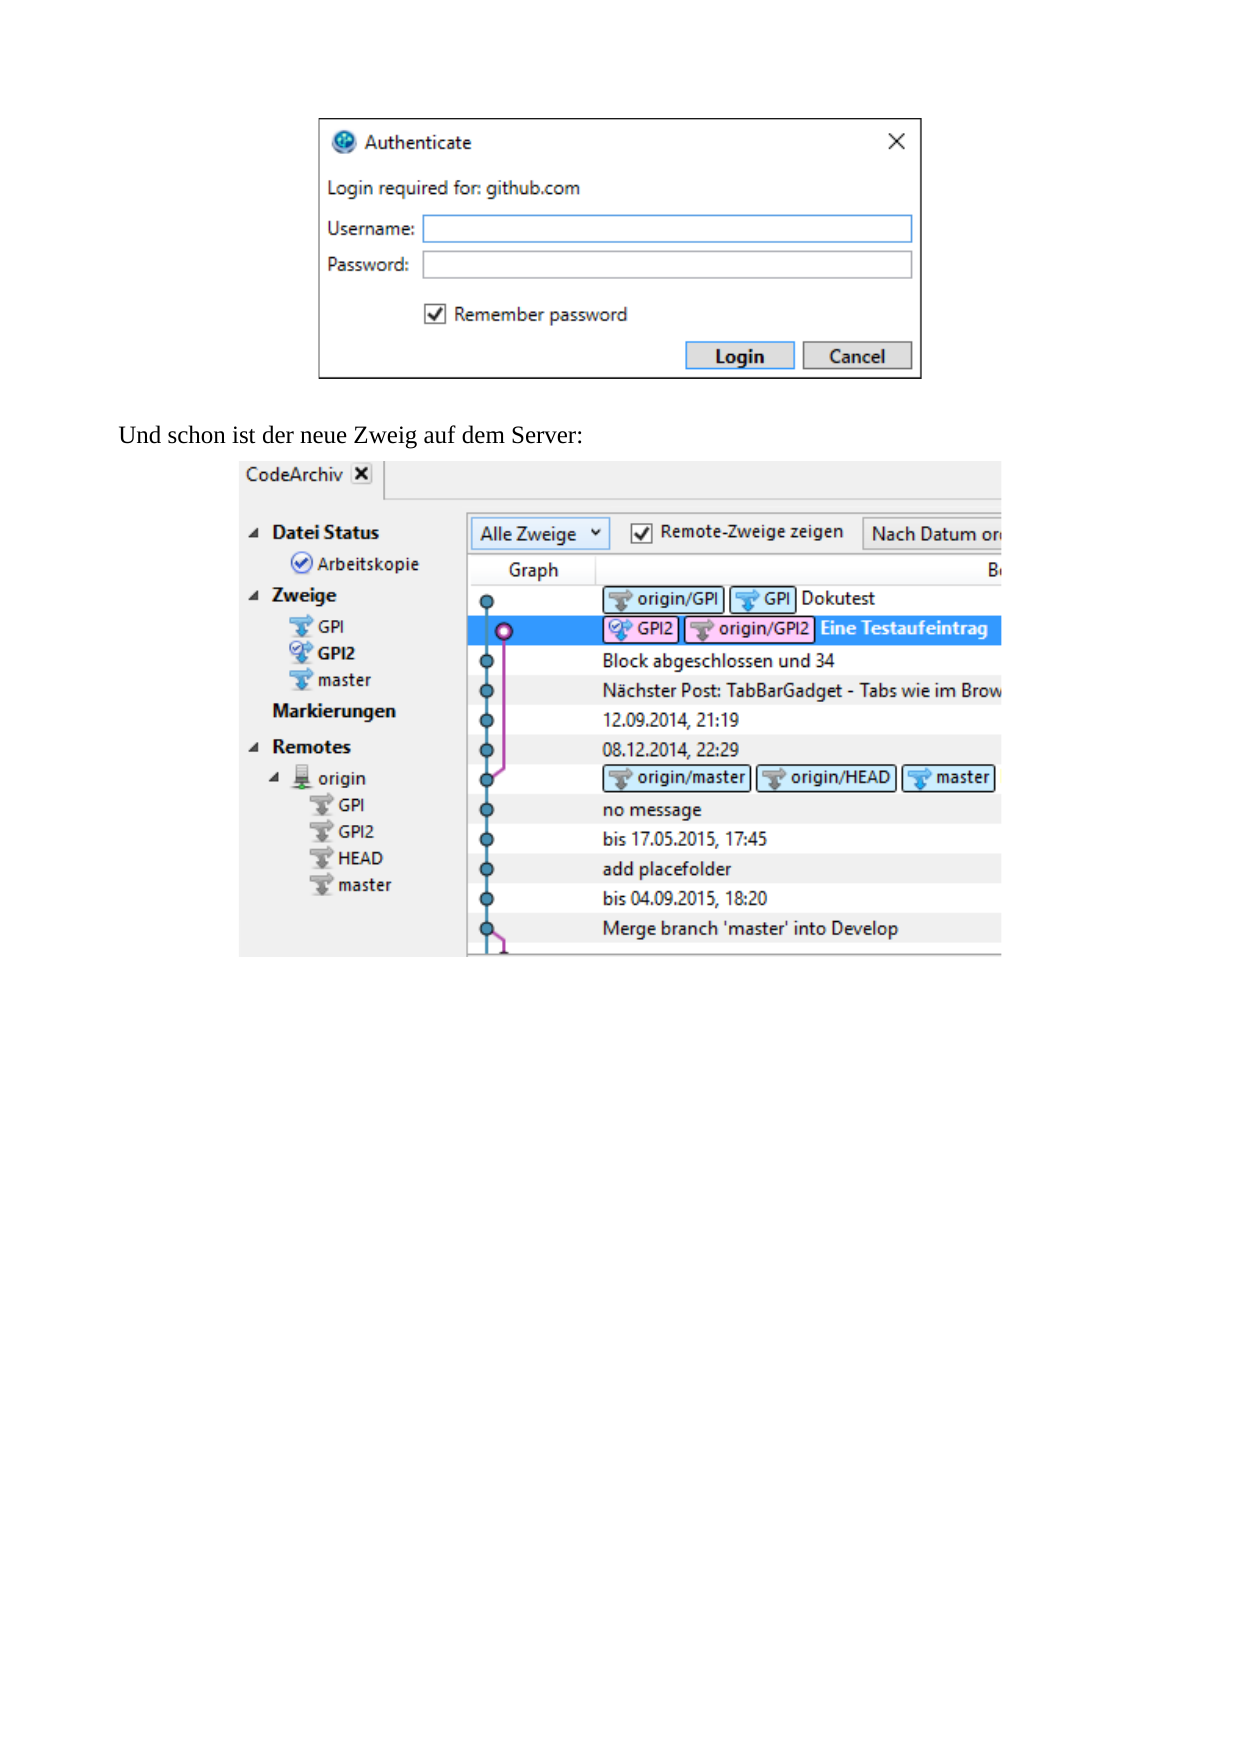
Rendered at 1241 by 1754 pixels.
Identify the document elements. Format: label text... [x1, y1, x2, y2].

picture [238, 461, 1002, 957]
text Und schon ist der neue Zweig auf dem Server: [118, 420, 1122, 449]
picture [318, 118, 922, 379]
